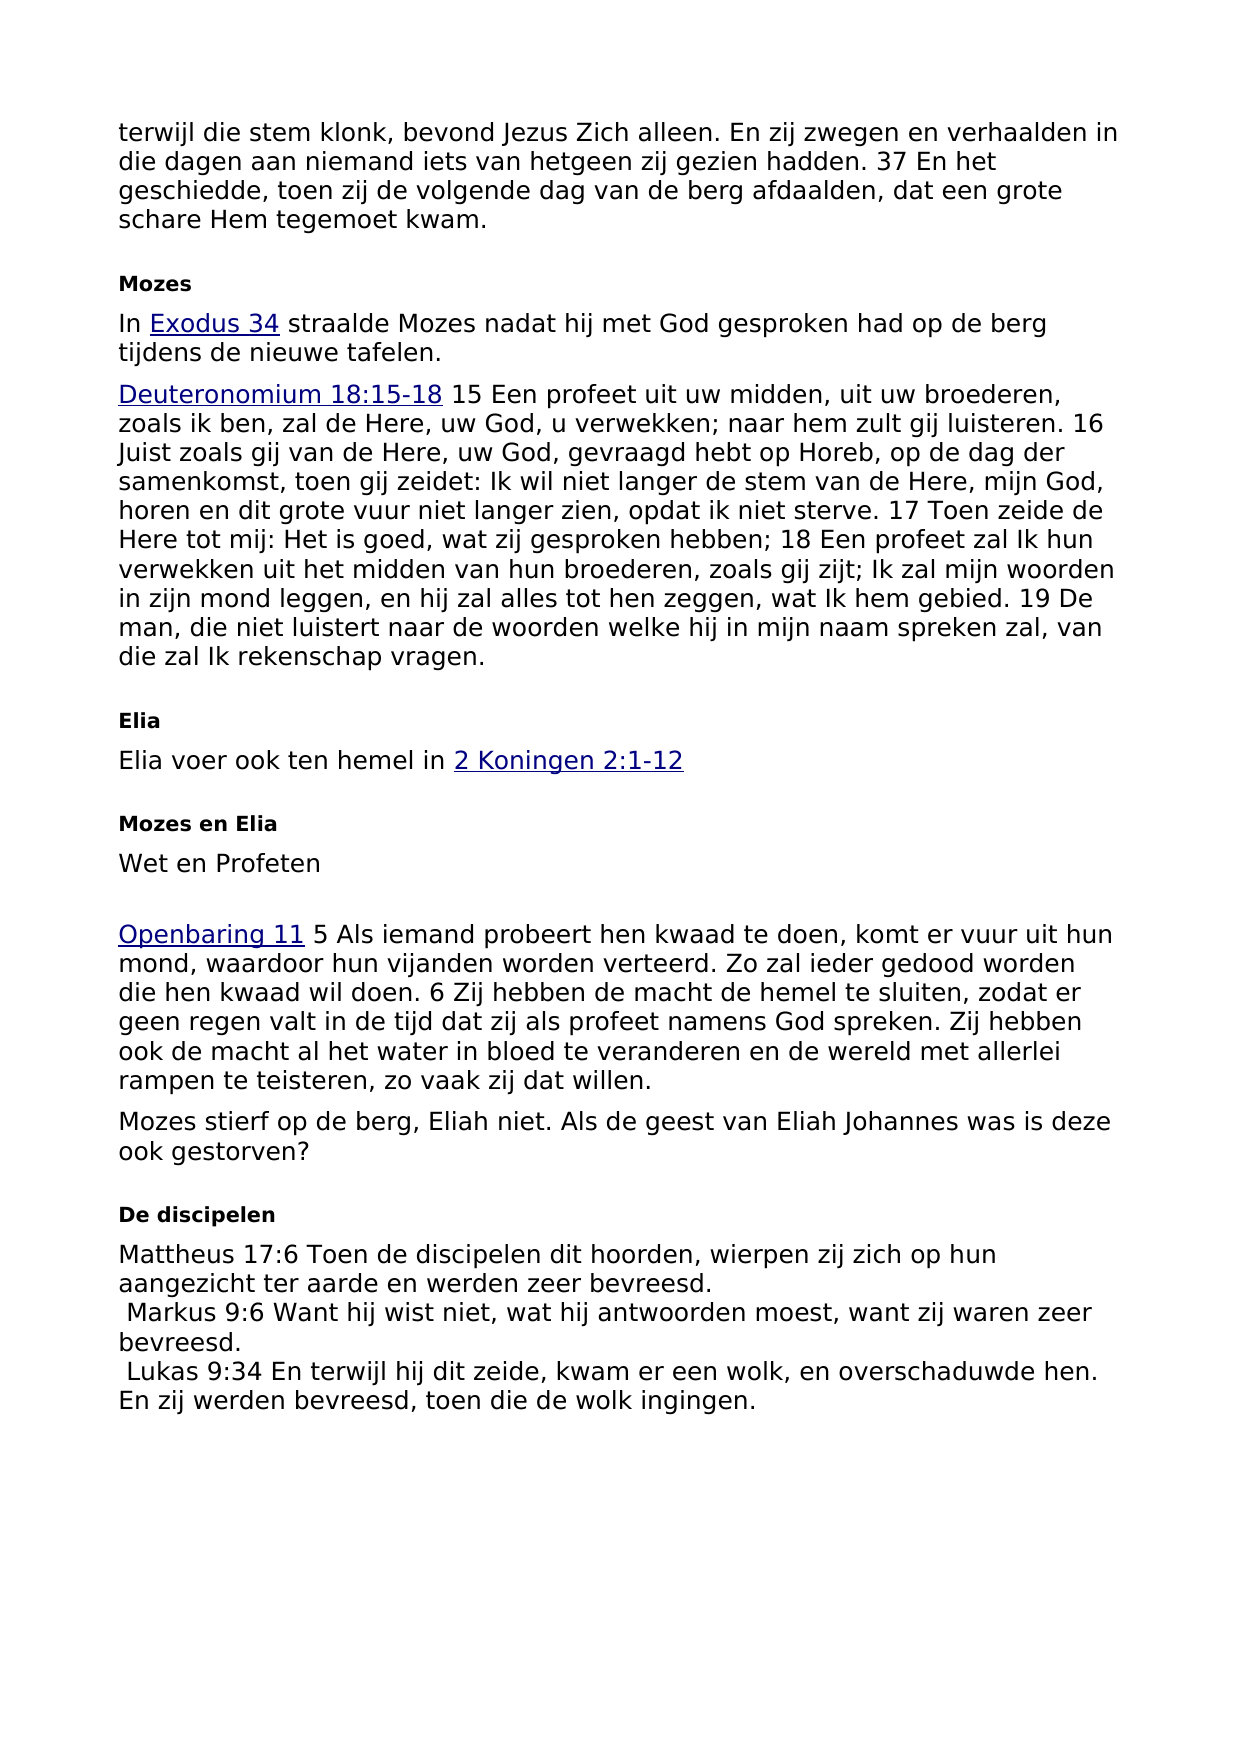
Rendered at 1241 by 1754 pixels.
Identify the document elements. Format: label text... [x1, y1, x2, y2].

text Mattheus 17:6 Toen de discipelen dit hoorden, wierpen zij zich op hun aangezicht ter aarde en werden zeer bevreesd. Markus 9:6 Want hij wist niet, wat hij antwoorden moest, want zij waren zeer bevreesd. Lukas 9:34 En terwijl hij dit zeide, kwam er een wolk, en overschaduwde hen. En zij werden bevreesd, toen die de wolk ingingen. [118, 1240, 1122, 1444]
subtitle Mozes en Elia [118, 812, 1122, 837]
text Mozes stierf op de berg, Eliah niet. Als de geest van Eliah Johannes was is deze ook gestorven? [118, 1108, 1122, 1166]
subtitle De discipelen [118, 1203, 1122, 1228]
subtitle Elia [118, 709, 1122, 733]
text Openbaring 11 5 Als iemand probeert hen kwaad te doen, komt er vuur uit hun mond, waardoor hun vijanden worden verteerd. Zo zal ieder gedood worden die hen kwaad wil doen. 6 Zij hebben de macht de hemel te sluiten, zodat er geen regen valt in de tijd dat zij als profeet namens God spreken. Zij hebben ook de macht al het water in bloed te veranderen en de wereld met allerlei rampen te teisteren, zo vaak zij dat willen. [118, 920, 1122, 1095]
text In Exodus 34 straalde Mozes nadat hij met God gesproken had op de berg tijdens de nieuwe tafelen. [118, 309, 1122, 367]
text Wet en Profeten [118, 849, 1122, 908]
text Elia voer ook ten hemel in 2 Koningen 2:1-12 [118, 746, 1122, 775]
text Deuteronomium 18:15-18 15 Een profeet uit uw midden, uit uw broederen, zoals ik ben, zal de Here, uw God, u verwekken; naar hem zult gij luisteren. 16 Juist zoals gij van de Here, uw God, gevraagd hebt op Horeb, op de dag der samenkomst, toen gij zeidet: Ik wil niet langer de stem van de Here, mijn God, horen en dit grote vuur niet langer zien, opdat ik niet sterve. 17 Toen zeide de Here tot mij: Het is goed, wat zij gesproken hebben; 18 Een profeet zal Ik hun verwekken uit het midden van hun broederen, zoals gij zijt; Ik zal mijn woorden in zijn mond leggen, en hij zal alles tot hen zeggen, wat Ik hem gebied. 19 De man, die niet luistert naar de woorden welke hij in mijn naam spreken zal, van die zal Ik rekenschap vragen. [118, 380, 1122, 672]
subtitle Mozes [118, 272, 1122, 297]
text terwijl die stem klonk, bevond Jezus Zich alleen. En zij zwegen en verhaalden in die dagen aan niemand iets van hetgeen zij gezien hadden. 37 En het geschiedde, toen zij de volgende dag van de berg afdaalden, dat een grote schare Hem tegemoet kwam. [118, 118, 1122, 235]
